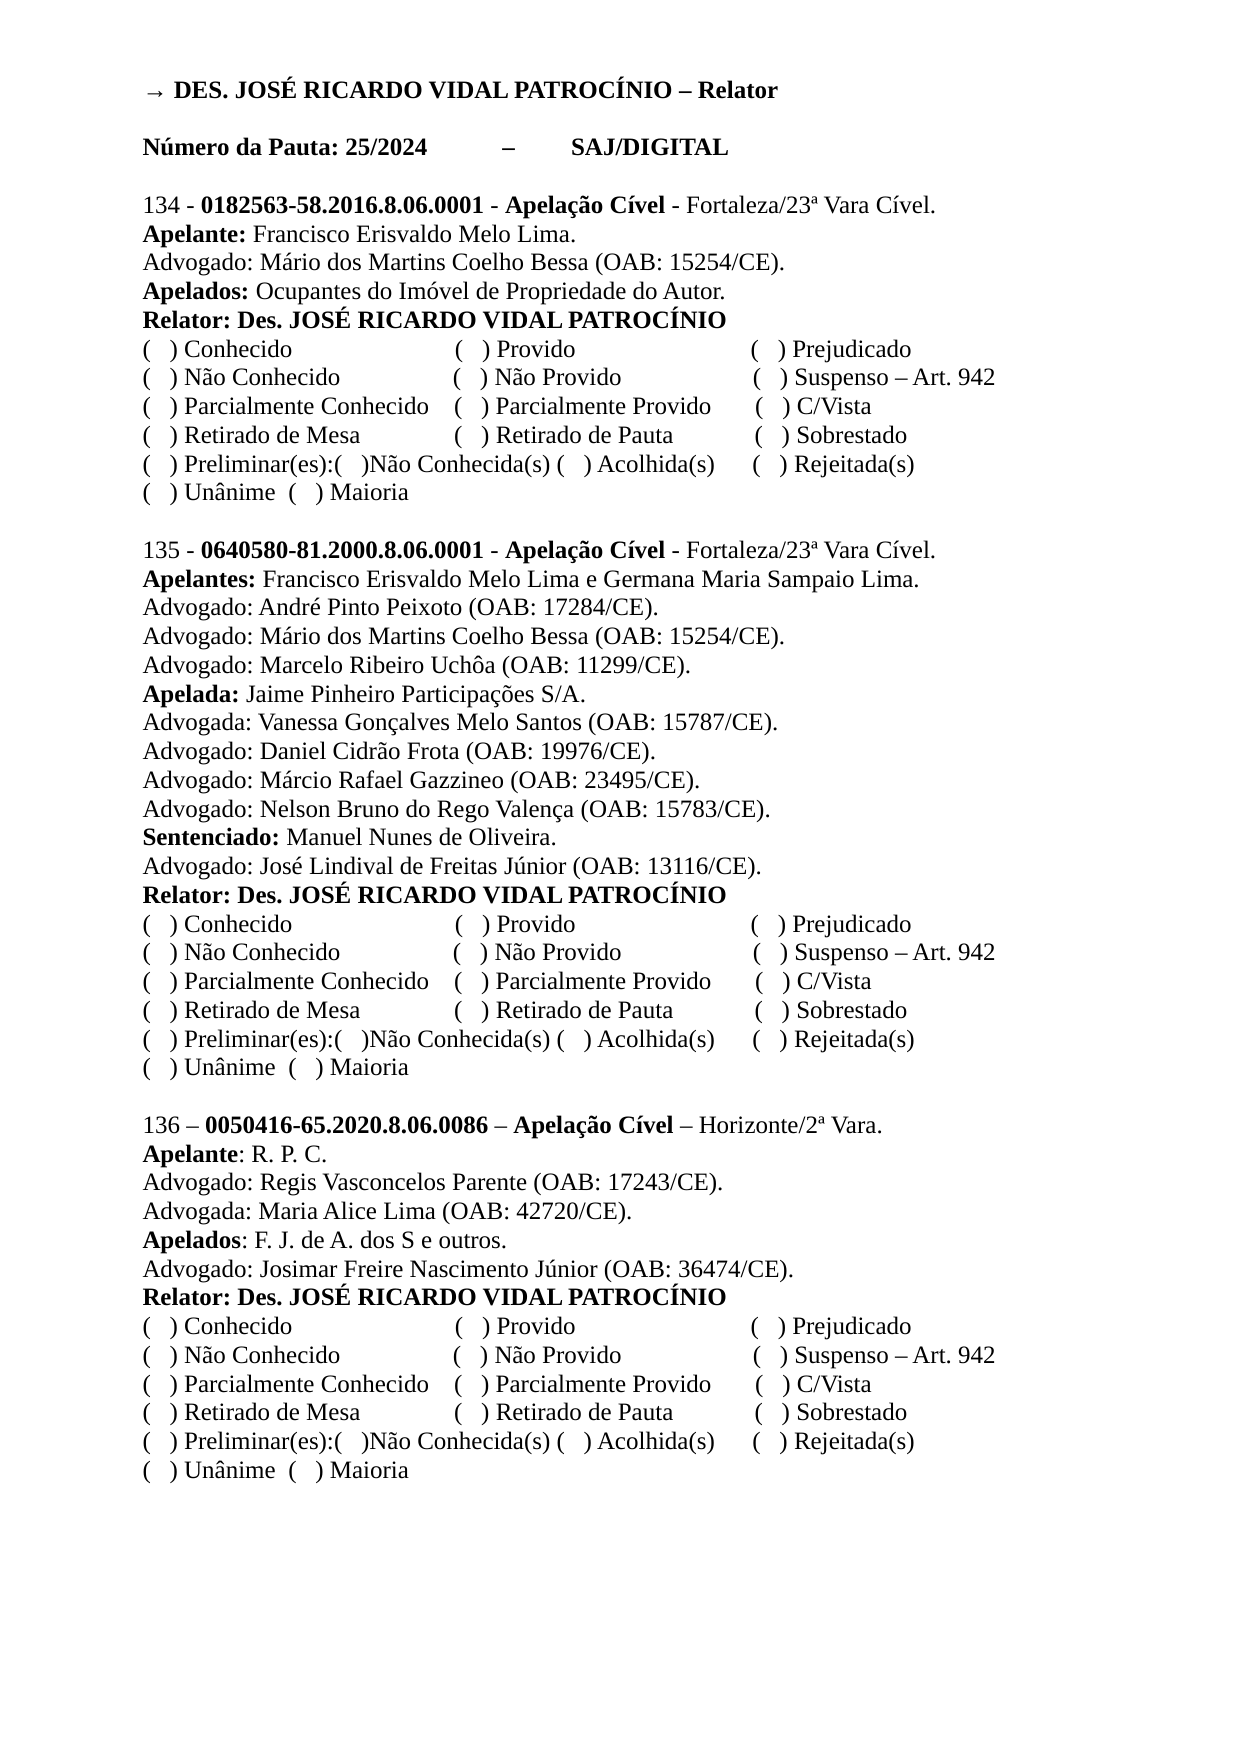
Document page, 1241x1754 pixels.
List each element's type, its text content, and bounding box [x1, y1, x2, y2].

text Advogado: Mário dos Martins Coelho Bessa (OAB: 15254/CE). [142, 621, 1141, 650]
text Apelados: F. J. de A. dos S e outros. [142, 1225, 1141, 1254]
text 135 - 0640580-81.2000.8.06.0001 - Apelação Cível - Fortaleza/23ª Vara Cível. [142, 535, 1141, 564]
text ( ) Unânime ( ) Maioria [142, 477, 1158, 506]
text Apelante: R. P. C. [142, 1139, 1141, 1167]
text ( ) Conhecido ( ) Provido ( ) Prejudicado [142, 909, 1141, 937]
text 134 - 0182563-58.2016.8.06.0001 - Apelação Cível - Fortaleza/23ª Vara Cível. [142, 190, 1141, 219]
text Advogado: André Pinto Peixoto (OAB: 17284/CE). [142, 592, 1141, 621]
text Apelados: Ocupantes do Imóvel de Propriedade do Autor. [142, 276, 1141, 305]
text Advogado: Josimar Freire Nascimento Júnior (OAB: 36474/CE). [142, 1254, 1141, 1282]
text ( ) Parcialmente Conhecido ( ) Parcialmente Provido ( ) C/Vista [142, 1369, 1158, 1397]
text ( ) Conhecido ( ) Provido ( ) Prejudicado [142, 1311, 1141, 1340]
text ( ) Retirado de Mesa ( ) Retirado de Pauta ( ) Sobrestado [142, 1397, 1158, 1426]
text Advogada: Vanessa Gonçalves Melo Santos (OAB: 15787/CE). [142, 707, 1141, 736]
text Sentenciado: Manuel Nunes de Oliveira. [142, 822, 1141, 851]
text ( ) Preliminar(es):( )Não Conhecida(s) ( ) Acolhida(s) ( ) Rejeitada(s) [142, 1426, 1158, 1455]
text Advogado: Nelson Bruno do Rego Valença (OAB: 15783/CE). [142, 794, 1141, 822]
text ( ) Não Conhecido ( ) Não Provido ( ) Suspenso – Art. 942 [142, 937, 1158, 966]
text 136 – 0050416-65.2020.8.06.0086 – Apelação Cível – Horizonte/2ª Vara. [142, 1110, 1141, 1139]
text Relator: Des. JOSÉ RICARDO VIDAL PATROCÍNIO [142, 1282, 1141, 1311]
text Apelada: Jaime Pinheiro Participações S/A. [142, 679, 1141, 707]
text Relator: Des. JOSÉ RICARDO VIDAL PATROCÍNIO [142, 305, 1141, 334]
text Apelante: Francisco Erisvaldo Melo Lima. [142, 219, 1141, 247]
text Advogado: José Lindival de Freitas Júnior (OAB: 13116/CE). [142, 851, 1141, 880]
text ( ) Parcialmente Conhecido ( ) Parcialmente Provido ( ) C/Vista [142, 966, 1158, 995]
text Advogada: Maria Alice Lima (OAB: 42720/CE). [142, 1196, 1141, 1225]
text Apelantes: Francisco Erisvaldo Melo Lima e Germana Maria Sampaio Lima. [142, 564, 1141, 592]
text ( ) Unânime ( ) Maioria [142, 1052, 1158, 1081]
text Advogado: Regis Vasconcelos Parente (OAB: 17243/CE). [142, 1167, 1141, 1196]
text ( ) Conhecido ( ) Provido ( ) Prejudicado [142, 334, 1141, 362]
text ( ) Preliminar(es):( )Não Conhecida(s) ( ) Acolhida(s) ( ) Rejeitada(s) [142, 449, 1158, 477]
text ( ) Unânime ( ) Maioria [142, 1455, 1158, 1484]
text Advogado: Márcio Rafael Gazzineo (OAB: 23495/CE). [142, 765, 1141, 794]
text Advogado: Marcelo Ribeiro Uchôa (OAB: 11299/CE). [142, 650, 1141, 679]
text ( ) Retirado de Mesa ( ) Retirado de Pauta ( ) Sobrestado [142, 995, 1158, 1024]
text ( ) Não Conhecido ( ) Não Provido ( ) Suspenso – Art. 942 [142, 1340, 1158, 1369]
text ( ) Preliminar(es):( )Não Conhecida(s) ( ) Acolhida(s) ( ) Rejeitada(s) [142, 1024, 1158, 1052]
text Advogado: Mário dos Martins Coelho Bessa (OAB: 15254/CE). [142, 247, 1141, 276]
text Número da Pauta: 25/2024 – SAJ/DIGITAL [142, 132, 1141, 161]
text ( ) Não Conhecido ( ) Não Provido ( ) Suspenso – Art. 942 [142, 362, 1158, 391]
text ( ) Retirado de Mesa ( ) Retirado de Pauta ( ) Sobrestado [142, 420, 1158, 449]
text → DES. JOSÉ RICARDO VIDAL PATROCÍNIO – Relator [142, 75, 1141, 104]
text Advogado: Daniel Cidrão Frota (OAB: 19976/CE). [142, 736, 1141, 765]
text Relator: Des. JOSÉ RICARDO VIDAL PATROCÍNIO [142, 880, 1141, 909]
text ( ) Parcialmente Conhecido ( ) Parcialmente Provido ( ) C/Vista [142, 391, 1158, 420]
